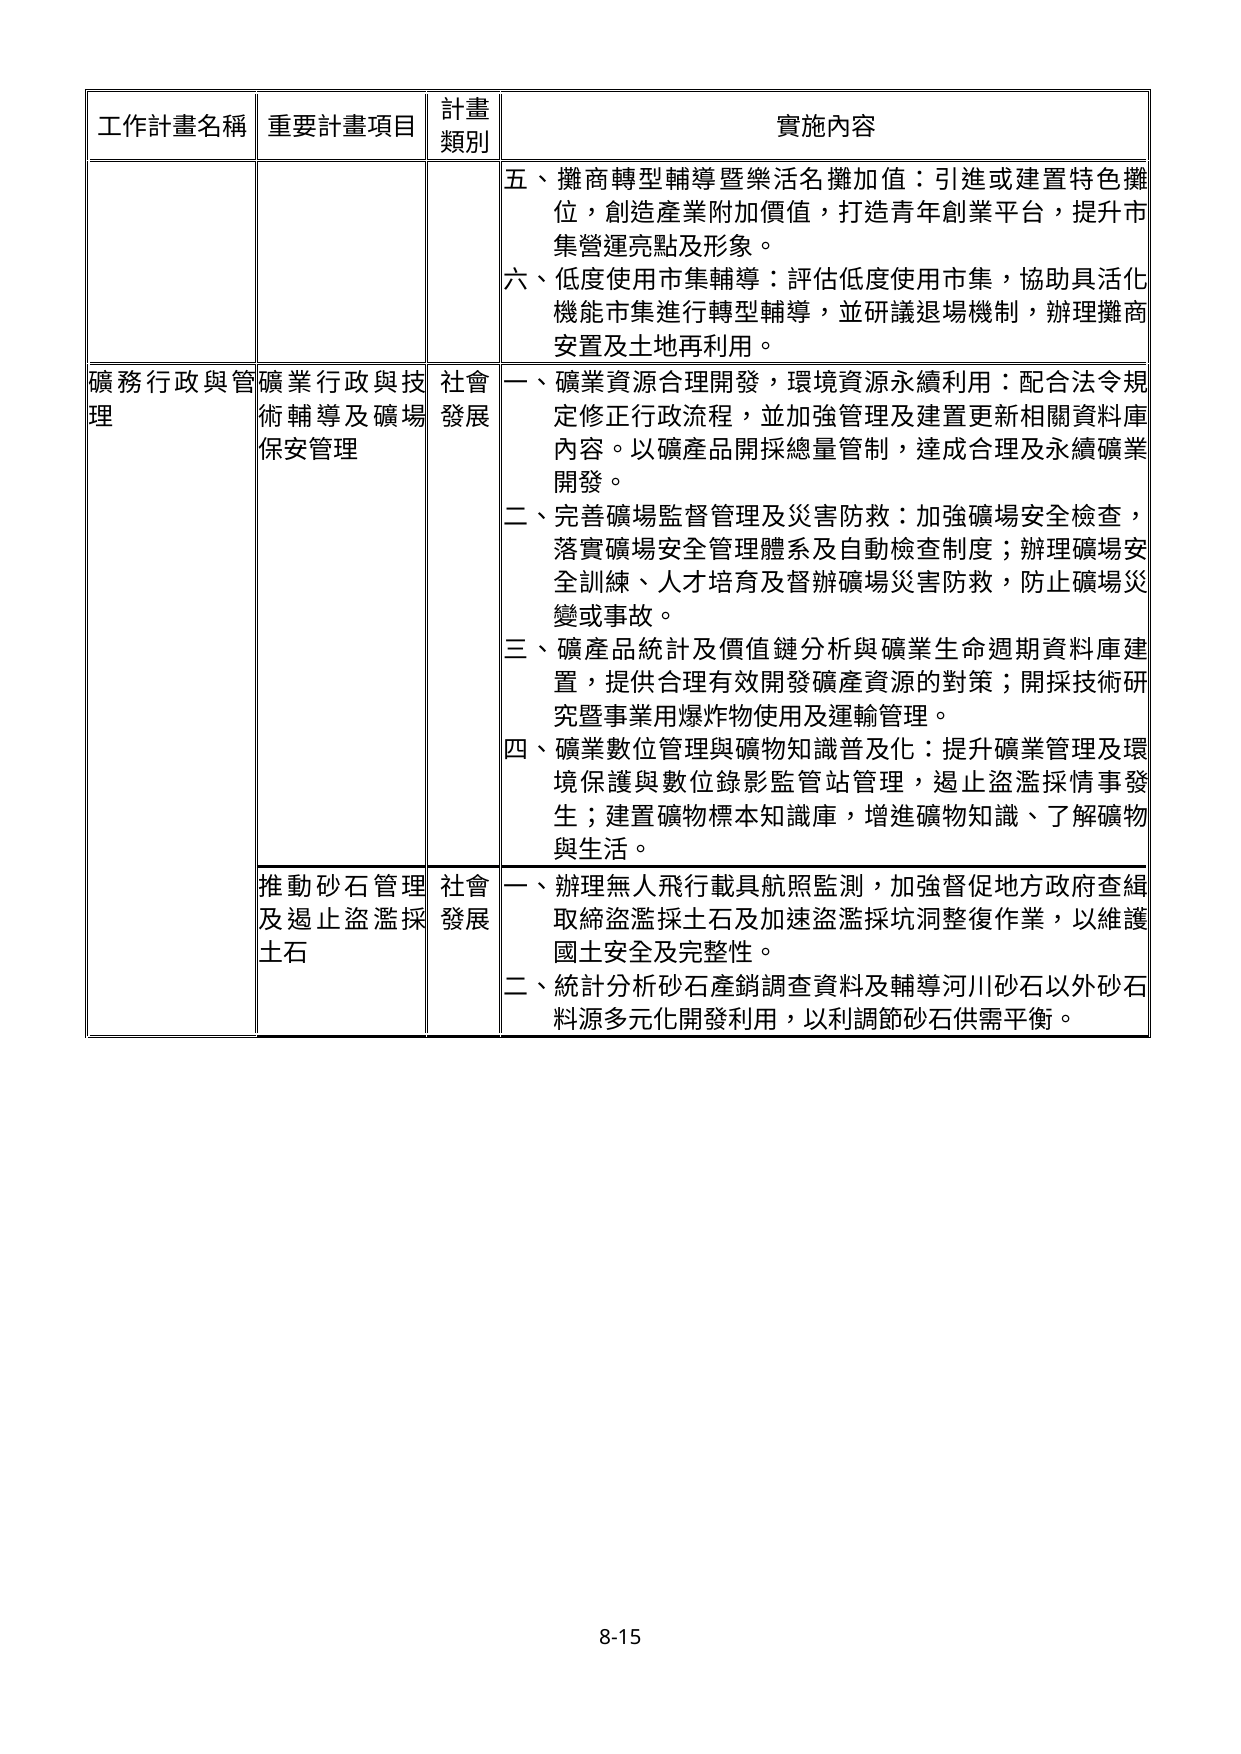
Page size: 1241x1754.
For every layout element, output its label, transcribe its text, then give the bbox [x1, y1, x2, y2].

table_cell 社會發展 [428, 365, 499, 865]
table_cell [258, 162, 425, 362]
table_cell 一、辦理無人飛行載具航照監測，加強督促地方政府查緝取締盜濫採土石及加速盜濫採坑洞整復作業，以維護國土安全及完整性。 二、統計分析砂石產銷調查資料及輔導河川砂石以外砂石料源多元化開發利用，以利調節砂石供需平衡。 [501, 865, 1148, 1035]
table_cell 五、攤商轉型輔導暨樂活名攤加值：引進或建置特色攤位，創造產業附加價值，打造青年創業平台，提升市集營運亮點及形象。 六、低度使用市集輔導：評估低度使用市集，協助具活化機能市集進行轉型輔導，並研議退場機制，辦理攤商安置及土地再利用。 [502, 159, 1148, 362]
table_cell [428, 162, 499, 362]
table_cell 推動砂石管理及遏止盜濫採土石 [256, 868, 427, 1035]
table_cell 礦務行政與管理 [86, 362, 256, 1035]
table_cell 一、礦業資源合理開發，環境資源永續利用：配合法令規定修正行政流程，並加強管理及建置更新相關資料庫內容。以礦產品開採總量管制，達成合理及永續礦業開發。 二、完善礦場監督管理及災害防救：加強礦場安全檢查，落實礦場安全管理體系及自動檢查制度；辦理礦場安全訓練、人才培育及督辦礦場災害防救，防止礦場災變或事故。 三、礦產品統計及價值鏈分析與礦業生命週期資料庫建置，提供合理有效開發礦產資源的對策；開採技術研究暨事業用爆炸物使用及運輸管理。 四、礦業數位管理與礦物知識普及化：提升礦業管理及環境保護與數位錄影監管站管理，遏止盜濫採情事發生；建置礦物標本知識庫，增進礦物知識、了解礦物與生活。 [501, 362, 1149, 865]
table_header 重要計畫項目 [256, 92, 427, 158]
table_cell [88, 159, 255, 362]
table_header 實施內容 [501, 92, 1148, 158]
table_cell 社會發展 [427, 868, 501, 1035]
table_header 工作計畫名稱 [88, 92, 256, 158]
table_header 計畫類別 [427, 92, 501, 158]
table_cell 礦業行政與技術輔導及礦場保安管理 [258, 365, 425, 865]
